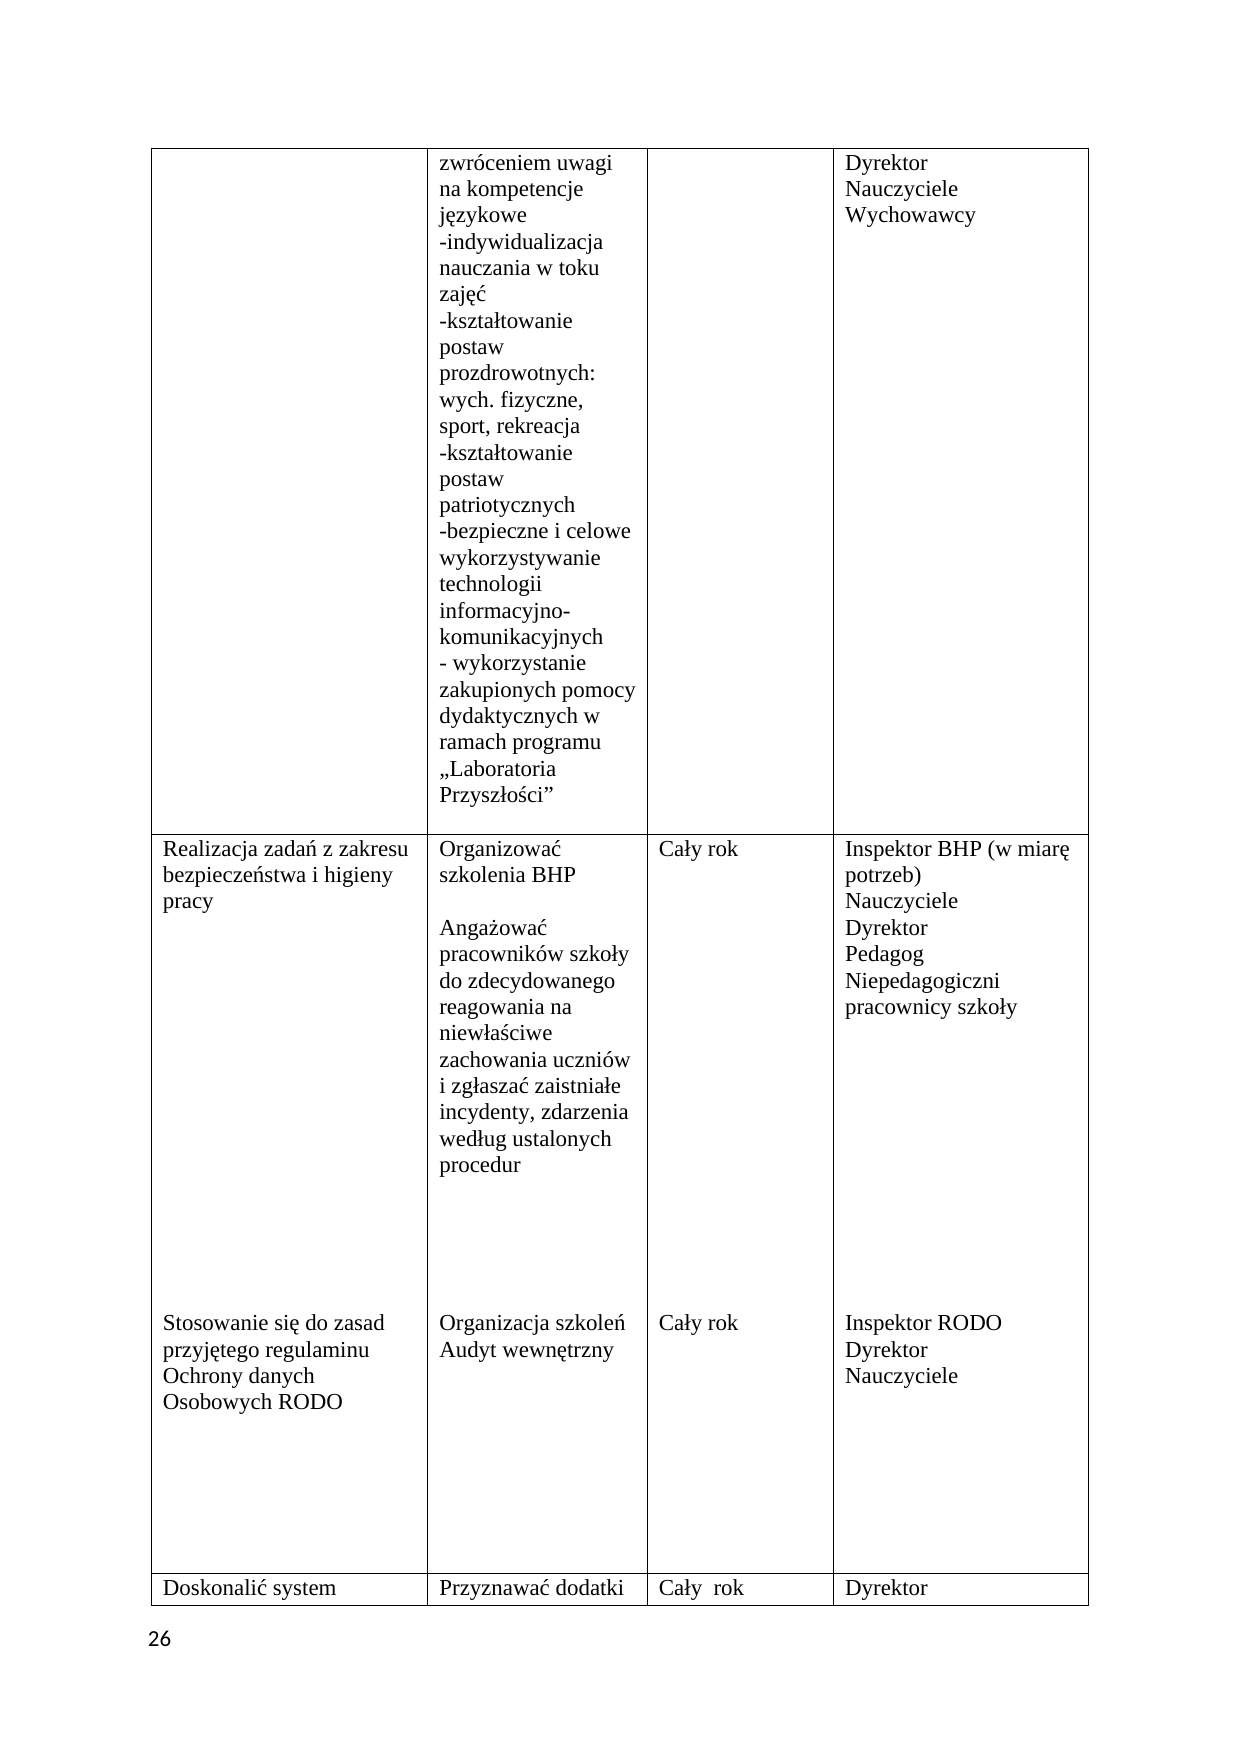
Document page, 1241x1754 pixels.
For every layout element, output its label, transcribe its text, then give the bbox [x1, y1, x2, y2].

table_cell zwróceniem uwagi na kompetencje językowe -indywidualizacja nauczania w toku zajęć -kształtowanie postaw prozdrowotnych: wych. fizyczne, sport, rekreacja -kształtowanie postaw patriotycznych -bezpieczne i celowe wykorzystywanie technologii informacyjno-komunikacyjnych - wykorzystanie zakupionych pomocy dydaktycznych w ramach programu „Laboratoria Przyszłości” [428, 149, 647, 834]
table_cell [152, 149, 427, 834]
table_cell [648, 149, 833, 834]
table_cell Inspektor BHP (w miarę potrzeb) Nauczyciele Dyrektor Pedagog Niepedagogiczni pracownicy szkoły Inspektor RODO Dyrektor Nauczyciele [834, 835, 1088, 1573]
table_cell Przyznawać dodatki [428, 1574, 647, 1605]
table_cell Realizacja zadań z zakresu bezpieczeństwa i higieny pracy Stosowanie się do zasad przyjętego regulaminu Ochrony danych Osobowych RODO [152, 835, 427, 1573]
table_cell Dyrektor [834, 1574, 1088, 1605]
table_cell Cały rok [648, 1574, 833, 1605]
table_cell Doskonalić system [152, 1574, 427, 1605]
table_cell Dyrektor Nauczyciele Wychowawcy [834, 149, 1088, 834]
table_cell Cały rok Cały rok [648, 835, 833, 1573]
table_cell Organizować szkolenia BHP Angażować pracowników szkoły do zdecydowanego reagowania na niewłaściwe zachowania uczniów i zgłaszać zaistniałe incydenty, zdarzenia według ustalonych procedur Organizacja szkoleń Audyt wewnętrzny [428, 835, 647, 1573]
